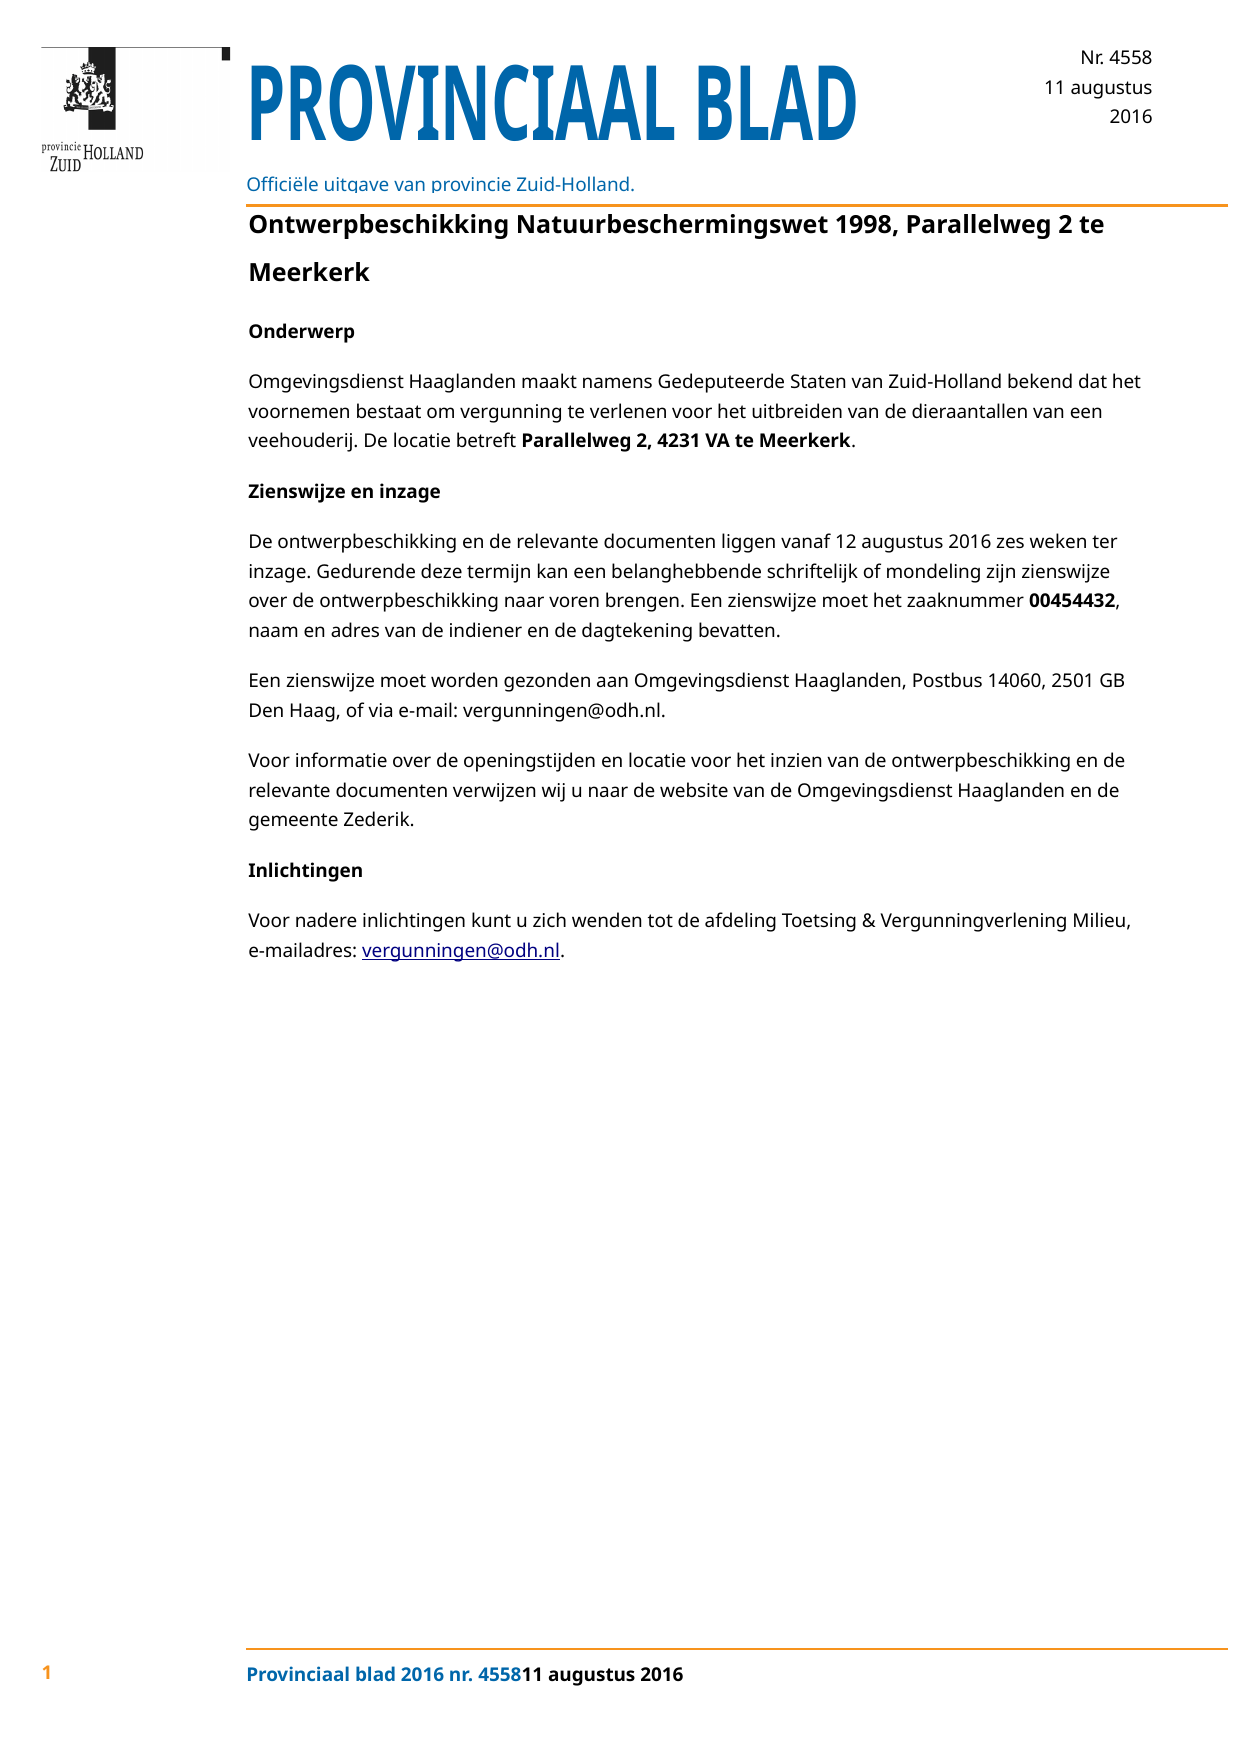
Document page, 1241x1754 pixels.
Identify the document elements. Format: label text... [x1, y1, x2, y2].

text Ontwerpbeschikking Natuurbeschermingswet 1998, Parallelweg 2 te Meerkerk [248, 207, 1152, 288]
picture [41, 47, 231, 172]
text Inlichtingen [248, 857, 1152, 883]
text Voor nadere inlichtingen kunt u zich wenden tot de afdeling Toetsing & Vergunningverlening Milieu, e-mailadres: vergunningen@odh.nl. [248, 907, 1152, 963]
text Voor informatie over de openingstijden en locatie voor het inzien van de ontwerpbeschikking en de relevante documenten verwijzen wij u naar de website van de Omgevingsdienst Haaglanden en de gemeente Zederik. [248, 747, 1152, 832]
text Omgevingsdienst Haaglanden maakt namens Gedeputeerde Staten van Zuid-Holland bekend dat het voornemen bestaat om vergunning te verlenen voor het uitbreiden van de dieraantallen van een veehouderij. De locatie betreft Parallelweg 2, 4231 VA te Meerkerk. [248, 368, 1152, 453]
text Een zienswijze moet worden gezonden aan Omgevingsdienst Haaglanden, Postbus 14060, 2501 GB Den Haag, of via e-mail: vergunningen@odh.nl. [248, 667, 1152, 723]
text Onderwerp [248, 318, 1152, 344]
text De ontwerpbeschikking en de relevante documenten liggen vanaf 12 augustus 2016 zes weken ter inzage. Gedurende deze termijn kan een belanghebbende schriftelijk of mondeling zijn zienswijze over de ontwerpbeschikking naar voren brengen. Een zienswijze moet het zaaknummer 00454432, naam en adres van de indiener en de dagtekening bevatten. [248, 528, 1152, 643]
text Zienswijze en inzage [248, 478, 1152, 504]
